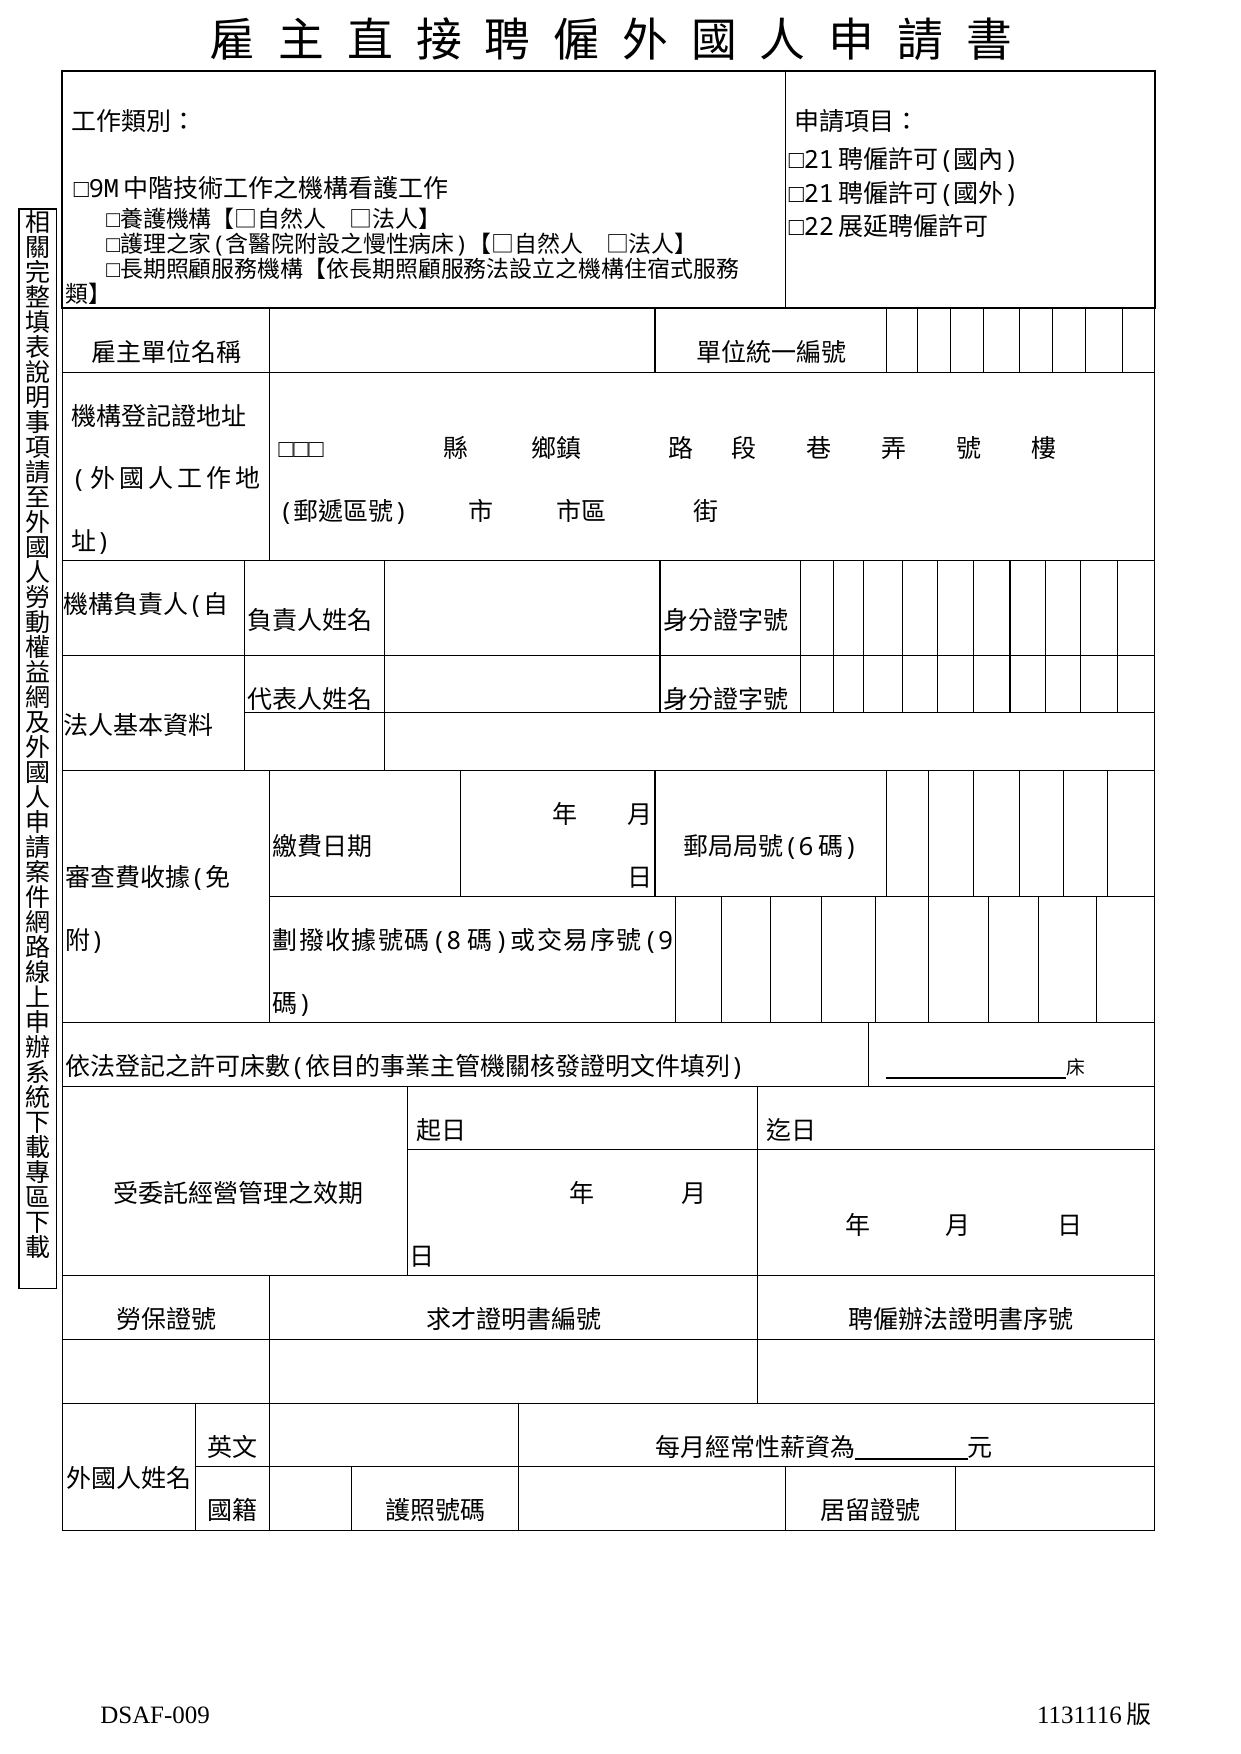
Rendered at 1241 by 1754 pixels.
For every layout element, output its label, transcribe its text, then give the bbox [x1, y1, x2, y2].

table_cell 國籍 [196, 1467, 269, 1529]
table_cell [722, 897, 770, 1022]
table_cell [1046, 561, 1080, 655]
table_cell 勞保證號 [63, 1276, 269, 1339]
table_cell 法人基本資料 [63, 656, 244, 770]
table_cell 外國人姓名 [63, 1404, 195, 1529]
table_cell [1011, 656, 1045, 712]
table_cell [1086, 309, 1122, 372]
table_cell 聘僱辦法證明書序號 [758, 1276, 1154, 1339]
table_cell [1020, 309, 1052, 372]
table_cell [676, 897, 721, 1022]
table_cell [801, 561, 833, 655]
table_cell 負責人姓名 [245, 561, 384, 655]
table_cell 年 月 日 [461, 771, 654, 896]
table_header 工作類別： □9M中階技術工作之機構看護工作 □養護機構【□自然人 □法人】 □護理之家(含醫院附設之慢性病床)【□自然人 □法人】 □長期照顧服務機構【依長期照顧服務法設立之機構住宿式服務類】 [63, 72, 785, 307]
table_cell [1108, 771, 1154, 896]
table_cell [864, 561, 902, 655]
table_cell [1053, 309, 1085, 372]
table_cell [974, 561, 1009, 655]
table_cell [519, 1467, 785, 1529]
table_cell 機構登記證地址 (外國人工作地址) [63, 373, 269, 560]
table_cell [974, 771, 1019, 896]
table_cell [974, 656, 1009, 712]
table_cell [1039, 897, 1096, 1022]
table_cell [938, 656, 973, 712]
table_cell 迄日 [758, 1087, 1154, 1149]
table_cell [1064, 771, 1107, 896]
table_cell 身分證字號 [661, 656, 800, 712]
table_cell [1123, 309, 1154, 372]
table_cell □□□ 縣 鄉鎮 路 段 巷 弄 號 樓 (郵遞區號) 市 市區 街 [270, 373, 1154, 560]
table_cell [929, 771, 973, 896]
table_cell [938, 561, 973, 655]
table_cell [1118, 656, 1154, 712]
table_cell [758, 1340, 1154, 1402]
table_cell [245, 713, 384, 770]
table_cell [270, 1467, 351, 1529]
table_cell [1011, 561, 1045, 655]
table_cell [903, 561, 937, 655]
text 相關完整填表說明事項請至外國人勞動權益網及外國人申請案件網路線上申辦系統下載專區下載 [20, 210, 56, 1288]
table_cell 代表人姓名 [245, 656, 384, 712]
table_cell [385, 561, 659, 655]
table_cell 每月經常性薪資為 元 [519, 1404, 1154, 1466]
table_cell [956, 1467, 1154, 1529]
table_cell [1081, 561, 1117, 655]
table_cell 年 月 日 [408, 1150, 757, 1275]
table_cell [834, 561, 863, 655]
table_cell [270, 309, 654, 372]
table_cell [989, 897, 1038, 1022]
table_cell 單位統一編號 [656, 309, 886, 372]
table_cell [801, 656, 833, 712]
table_cell 雇主單位名稱 [63, 309, 269, 372]
table_cell 身分證字號 [661, 561, 800, 655]
table_cell [1097, 897, 1154, 1022]
table_cell 英文 [196, 1404, 269, 1466]
table_cell 劃撥收據號碼(8碼)或交易序號(9碼) [270, 897, 675, 1022]
table_cell 郵局局號(6碼) [656, 771, 886, 896]
table_cell 年 月 日 [758, 1150, 1154, 1275]
table_cell [984, 309, 1019, 372]
table_cell [864, 656, 902, 712]
table_cell [929, 897, 988, 1022]
table_cell 審查費收據(免附) [63, 771, 269, 1022]
table_cell 依法登記之許可床數(依目的事業主管機關核發證明文件填列) [63, 1023, 868, 1086]
table_cell [834, 656, 863, 712]
table_cell [270, 1340, 757, 1402]
table_cell [385, 713, 1154, 770]
table_cell [1046, 656, 1080, 712]
table_cell 居留證號 [786, 1467, 955, 1529]
table_cell [887, 309, 917, 372]
table_cell 起日 [408, 1087, 757, 1149]
table_header 申請項目： □21聘僱許可(國內) □21聘僱許可(國外) □22展延聘僱許可 [786, 72, 1154, 307]
table_cell [385, 656, 659, 712]
table_cell [876, 897, 928, 1022]
table_cell [887, 771, 928, 896]
table_cell [1081, 656, 1117, 712]
table_cell 求才證明書編號 [270, 1276, 757, 1339]
table_cell 受委託經營管理之效期 [63, 1087, 407, 1275]
table_cell [918, 309, 950, 372]
table_cell [63, 1340, 269, 1402]
table_cell [771, 897, 821, 1022]
table_cell 機構負責人(自然人)基本資料 [63, 561, 244, 655]
table_cell 繳費日期 [270, 771, 460, 896]
table_cell 護照號碼 [352, 1467, 518, 1529]
table_cell [822, 897, 875, 1022]
text 雇 主 直 接 聘 僱 外 國 人 申 請 書 [89, 3, 1155, 69]
table_cell [903, 656, 937, 712]
table_cell [1020, 771, 1063, 896]
table_cell [1118, 561, 1154, 655]
table_cell [951, 309, 983, 372]
table_cell [270, 1404, 518, 1466]
table_cell 床 [869, 1023, 1154, 1086]
